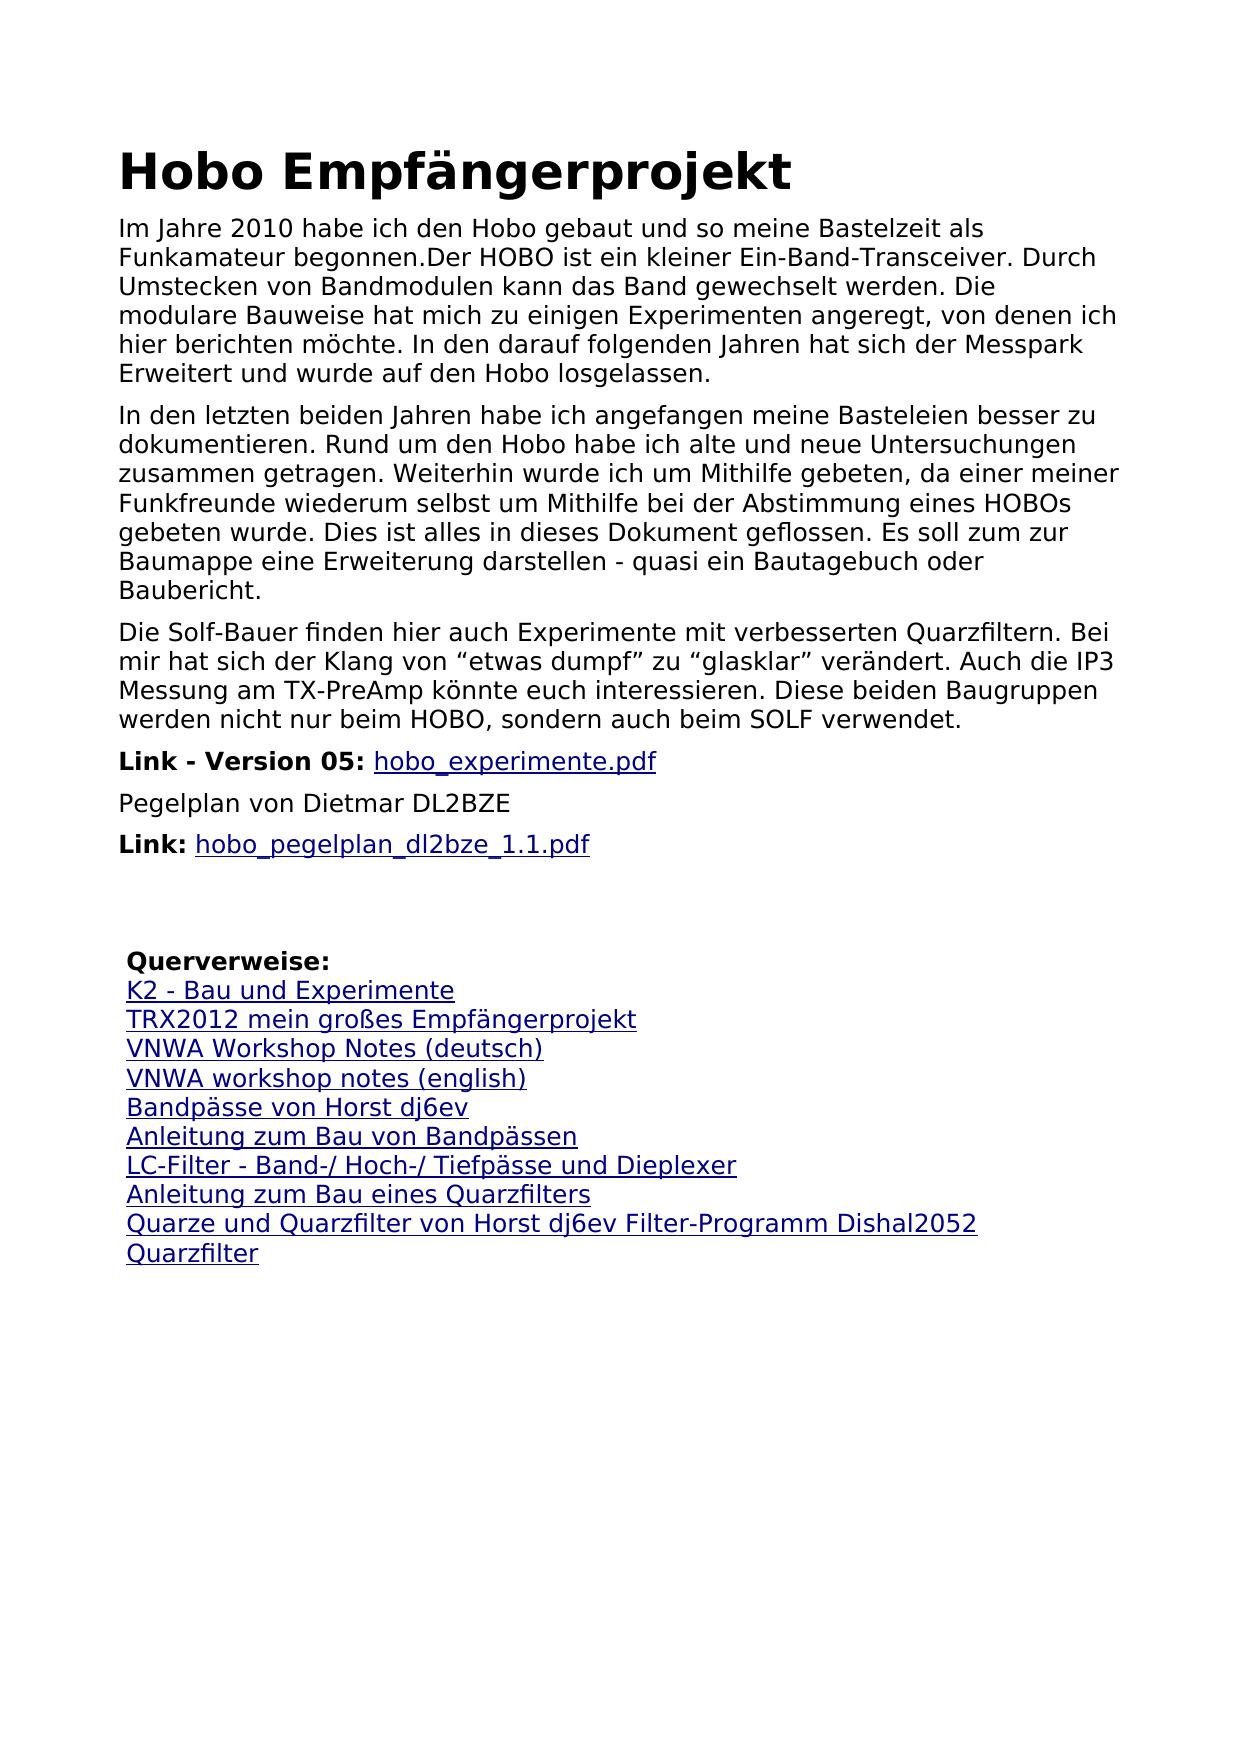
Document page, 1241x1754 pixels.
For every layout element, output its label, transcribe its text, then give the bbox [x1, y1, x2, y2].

text Die Solf-Bauer finden hier auch Experimente mit verbesserten Quarzfiltern. Bei mir hat sich der Klang von “etwas dumpf” zu “glasklar” verändert. Auch die IP3 Messung am TX-PreAmp könnte euch interessieren. Diese beiden Baugruppen werden nicht nur beim HOBO, sondern auch beim SOLF verwendet. [118, 618, 1122, 735]
subtitle Hobo Empfängerprojekt [118, 143, 1122, 201]
text In den letzten beiden Jahren habe ich angefangen meine Basteleien besser zu dokumentieren. Rund um den Hobo habe ich alte und neue Untersuchungen zusammen getragen. Weiterhin wurde ich um Mithilfe gebeten, da einer meiner Funkfreunde wiederum selbst um Mithilfe bei der Abstimmung eines HOBOs gebeten wurde. Dies ist alles in dieses Dokument geflossen. Es soll zum zur Baumappe eine Erweiterung darstellen - quasi ein Bautagebuch oder Baubericht. [118, 401, 1122, 606]
text Link: hobo_pegelplan_dl2bze_1.1.pdf Querverweise: K2 - Bau und Experimente TRX2012 mein großes Empfängerprojekt VNWA Workshop Notes (deutsch) VNWA workshop notes (english) Bandpässe von Horst dj6ev Anleitung zum Bau von Bandpässen LC-Filter - Band-/ Hoch-/ Tiefpässe und Dieplexer Anleitung zum Bau eines Quarzfilters Quarze und Quarzfilter von Horst dj6ev Filter-Programm Dishal2052 Quarzfilter [118, 831, 1122, 1268]
text Link - Version 05: hobo_experimente.pdf [118, 747, 1122, 776]
text Im Jahre 2010 habe ich den Hobo gebaut und so meine Bastelzeit als Funkamateur begonnen.Der HOBO ist ein kleiner Ein-Band-Transceiver. Durch Umstecken von Bandmodulen kann das Band gewechselt werden. Die modulare Bauweise hat mich zu einigen Experimenten angeregt, von denen ich hier berichten möchte. In den darauf folgenden Jahren hat sich der Messpark Erweitert und wurde auf den Hobo losgelassen. [118, 214, 1122, 389]
text Pegelplan von Dietmar DL2BZE [118, 789, 1122, 818]
